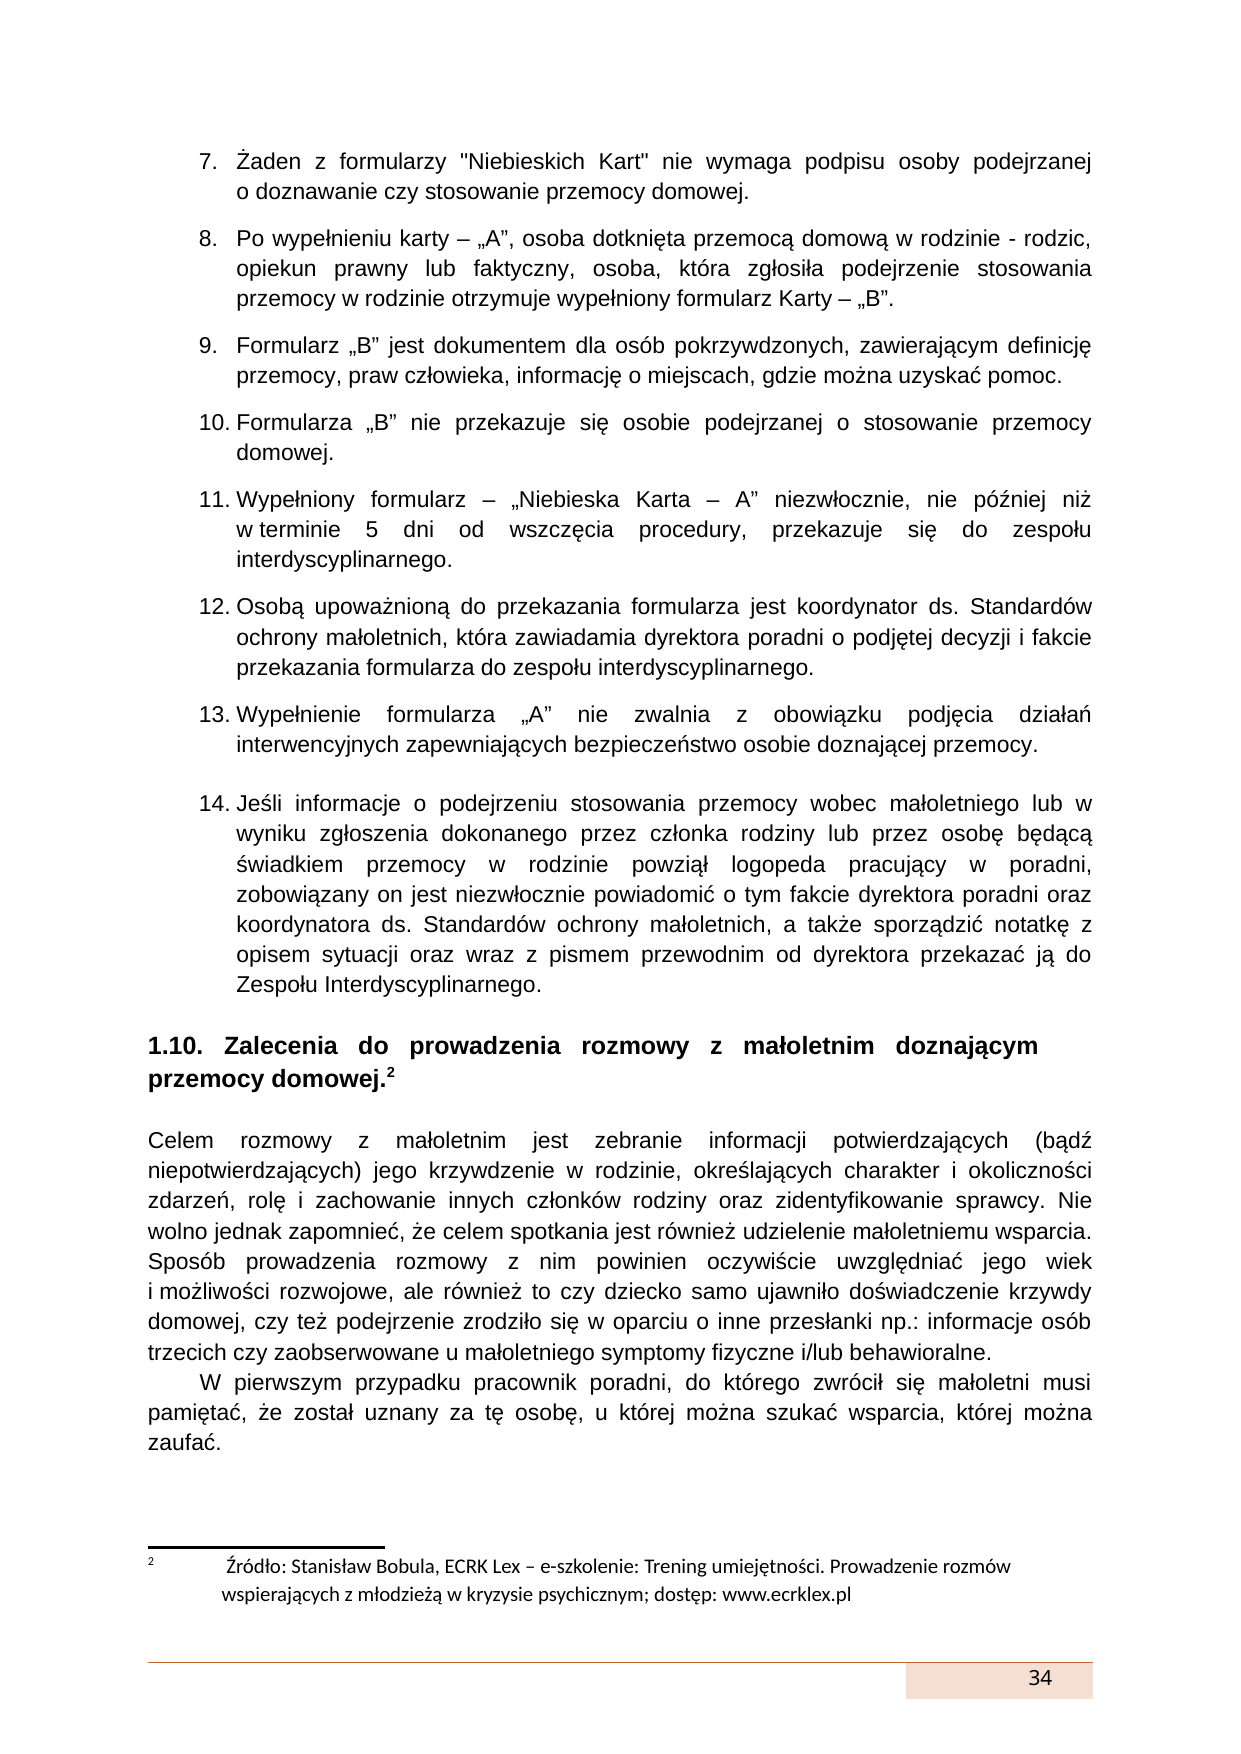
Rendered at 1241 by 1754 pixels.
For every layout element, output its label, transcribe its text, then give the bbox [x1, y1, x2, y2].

list Wypełnienie formularza „A” nie zwalnia z obowiązku podjęcia działań interwencyjnych zapewniających bezpieczeństwo osobie doznającej przemocy. [199, 701, 1093, 757]
list 1.10. Zalecenia do prowadzenia rozmowy z małoletnim doznającym przemocy domowej. [148, 1031, 1039, 1092]
list Osobą upoważnioną do przekazania formularza jest koordynator ds. Standardów ochrony małoletnich, która zawiadamia dyrektora poradni o podjętej decyzji i fakcie przekazania formularza do zespołu interdyscyplinarnego. [199, 593, 1093, 680]
list Jeśli informacje o podejrzeniu stosowania przemocy wobec małoletniego lub w wyniku zgłoszenia dokonanego przez członka rodziny lub przez osobę będącą świadkiem przemocy w rodzinie powziął logopeda pracujący w poradni, zobowiązany on jest niezwłocznie powiadomić o tym fakcie dyrektora poradni oraz koordynatora ds. Standardów ochrony małoletnich, a także sporządzić notatkę z opisem sytuacji oraz wraz z pismem przewodnim od dyrektora przekazać ją do Zespołu Interdyscyplinarnego. [199, 790, 1093, 998]
list Żaden z formularzy "Niebieskich Kart" nie wymaga podpisu osoby podejrzanej o doznawanie czy stosowanie przemocy domowej. [199, 148, 1093, 204]
list W pierwszym przypadku pracownik poradni, do którego zwrócił się małoletni musi pamiętać, że został uznany za tę osobę, u której można szukać wsparcia, której można zaufać. [148, 1369, 1093, 1455]
list Celem rozmowy z małoletnim jest zebranie informacji potwierdzających (bądź niepotwierdzających) jego krzywdzenie w rodzinie, określających charakter i okoliczności zdarzeń, rolę i zachowanie innych członków rodziny oraz zidentyfikowanie sprawcy. Nie wolno jednak zapomnieć, że celem spotkania jest również udzielenie małoletniemu wsparcia. Sposób prowadzenia rozmowy z nim powinien oczywiście uwzględniać jego wiek i możliwości rozwojowe, ale również to czy dziecko samo ujawniło doświadczenie krzywdy domowej, czy też podejrzenie zrodziło się w oparciu o inne przesłanki np.: informacje osób trzecich czy zaobserwowane u małoletniego symptomy fizyczne i/lub behawioralne. [148, 1127, 1093, 1365]
list Formularz „B” jest dokumentem dla osób pokrzywdzonych, zawierającym definicję przemocy, praw człowieka, informację o miejscach, gdzie można uzyskać pomoc. [199, 332, 1093, 388]
list Formularza „B” nie przekazuje się osobie podejrzanej o stosowanie przemocy domowej. [199, 409, 1093, 465]
list Źródło: Stanisław Bobula, ECRK Lex – e-szkolenie: Trening umiejętności. Prowadzenie rozmów wspierających z młodzieżą w kryzysie psychicznym; dostęp: www.ecrklex.pl [148, 1553, 1093, 1606]
list Wypełniony formularz – „Niebieska Karta – A” niezwłocznie, nie później niż w terminie 5 dni od wszczęcia procedury, przekazuje się do zespołu interdyscyplinarnego. [199, 486, 1093, 573]
list Po wypełnieniu karty – „A”, osoba dotknięta przemocą domową w rodzinie - rodzic, opiekun prawny lub faktyczny, osoba, która zgłosiła podejrzenie stosowania przemocy w rodzinie otrzymuje wypełniony formularz Karty – „B”. [199, 225, 1093, 311]
